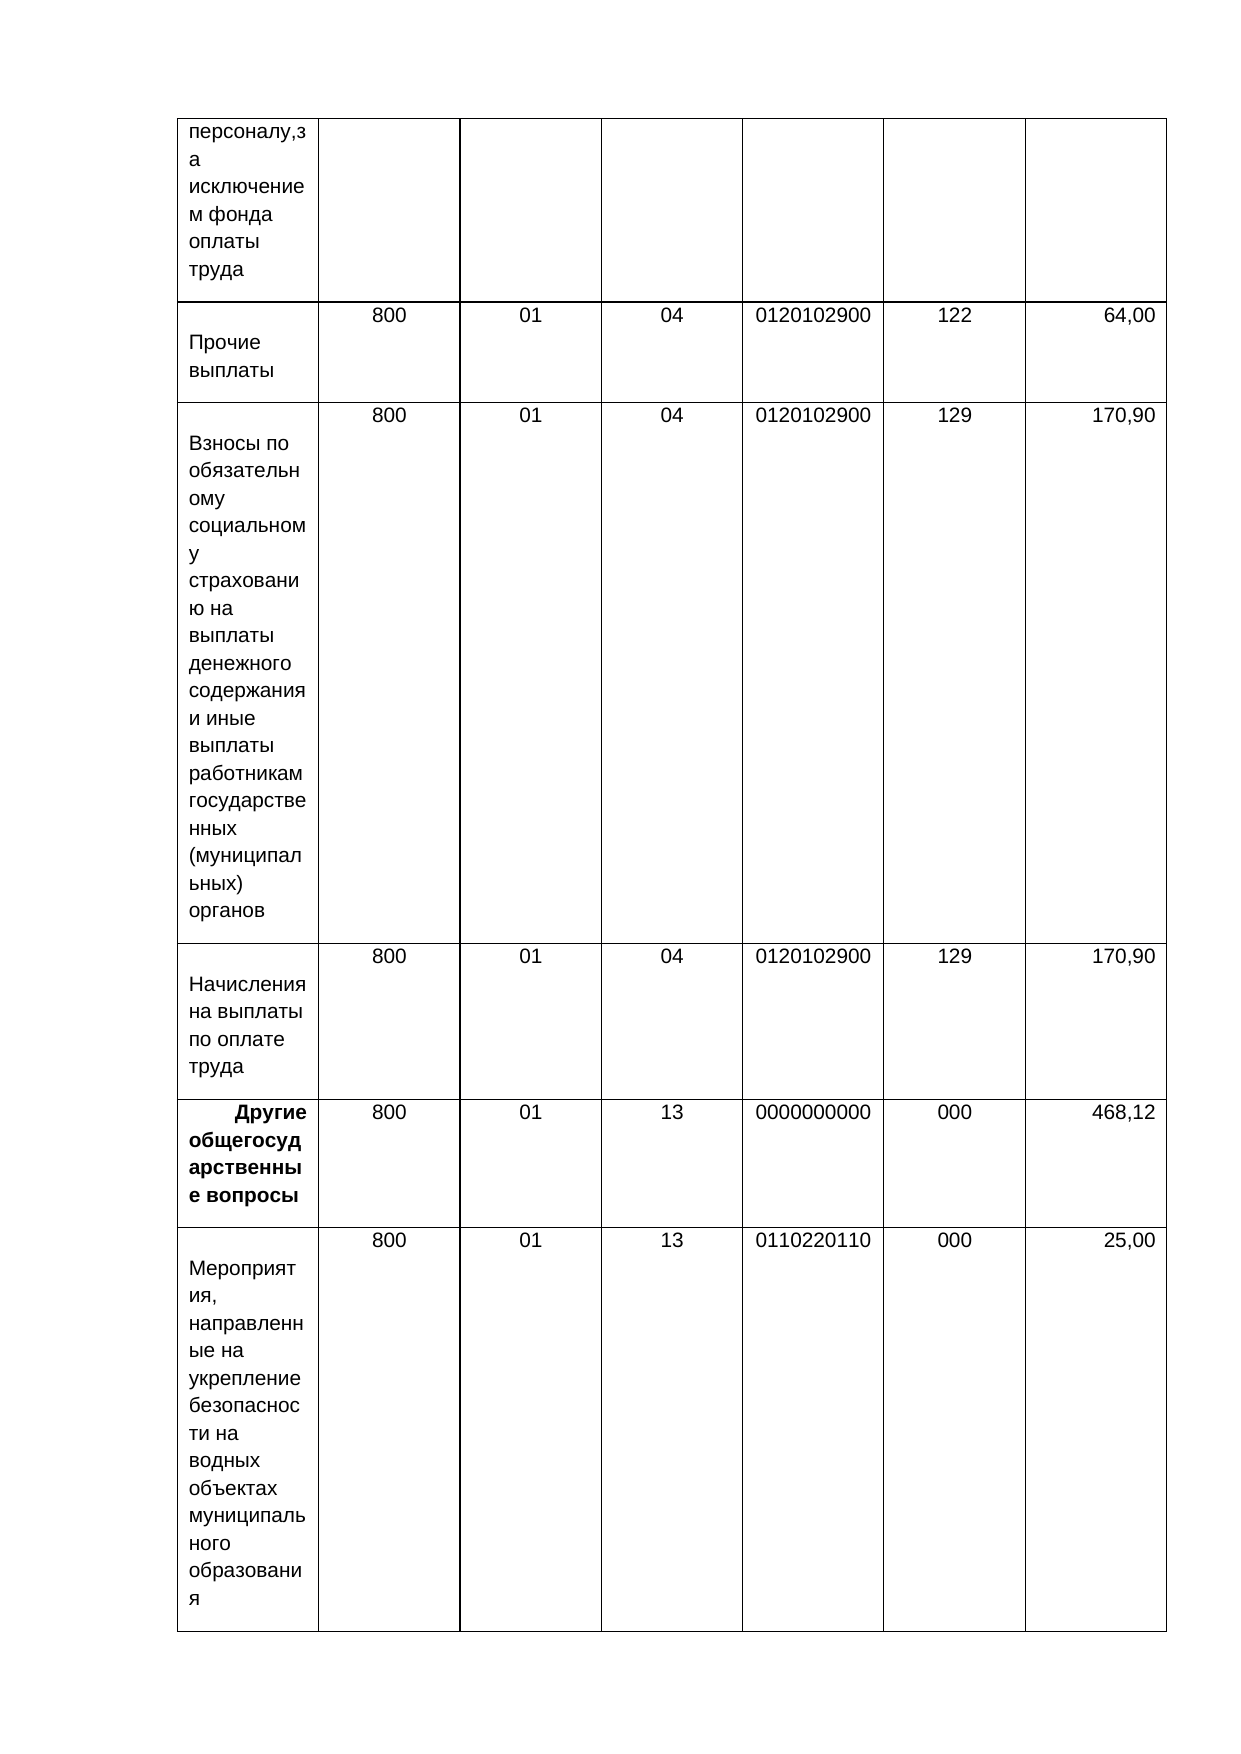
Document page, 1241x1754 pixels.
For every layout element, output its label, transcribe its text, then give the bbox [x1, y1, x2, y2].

table_cell [743, 119, 883, 301]
table_cell 0120102900 [743, 403, 883, 943]
table_cell 25,00 [1026, 1228, 1166, 1631]
table_cell Взносы по обязательному социальному страхованию на выплаты денежного содержания и иные выплаты работникам государственных (муниципальных) органов [178, 403, 318, 943]
table_cell 64,00 [1026, 303, 1166, 402]
table_cell 13 [602, 1100, 742, 1227]
table_cell [461, 119, 601, 301]
table_cell 800 [319, 1228, 459, 1631]
table_cell 800 [319, 303, 459, 402]
table_cell [884, 119, 1025, 301]
table_cell 468,12 [1026, 1100, 1166, 1227]
table_cell 01 [461, 1100, 601, 1227]
table_cell 01 [461, 403, 601, 943]
table_cell [602, 119, 742, 301]
table_cell 129 [884, 403, 1025, 943]
table_cell Начисления на выплаты по оплате труда [178, 944, 318, 1099]
table_cell 800 [319, 1100, 459, 1227]
table_cell 800 [319, 944, 459, 1099]
table_cell персоналу,за исключением фонда оплаты труда [178, 119, 318, 301]
table_cell Мероприятия, направленные на укрепление безопасности на водных объектах муниципального образования [178, 1228, 318, 1631]
table_cell 01 [461, 303, 601, 402]
table_cell 170,90 [1026, 403, 1166, 943]
table_cell 000 [884, 1228, 1025, 1631]
table_cell 000 [884, 1100, 1025, 1227]
table_cell 01 [461, 1228, 601, 1631]
table_cell [1026, 119, 1166, 301]
table_cell 170,90 [1026, 944, 1166, 1099]
table_cell 04 [602, 403, 742, 943]
table_cell Прочие выплаты [178, 303, 318, 402]
table_cell 04 [602, 303, 742, 402]
table_cell 0110220110 [743, 1228, 883, 1631]
table_cell 0120102900 [743, 303, 883, 402]
table_cell 0000000000 [743, 1100, 883, 1227]
table_cell 129 [884, 944, 1025, 1099]
table_cell Другие общегосударственные вопросы [178, 1100, 318, 1227]
table_cell 13 [602, 1228, 742, 1631]
table_cell 04 [602, 944, 742, 1099]
table_cell 01 [461, 944, 601, 1099]
table_cell [319, 119, 459, 301]
table_cell 122 [884, 303, 1025, 402]
table_cell 800 [319, 403, 459, 943]
table_cell 0120102900 [743, 944, 883, 1099]
